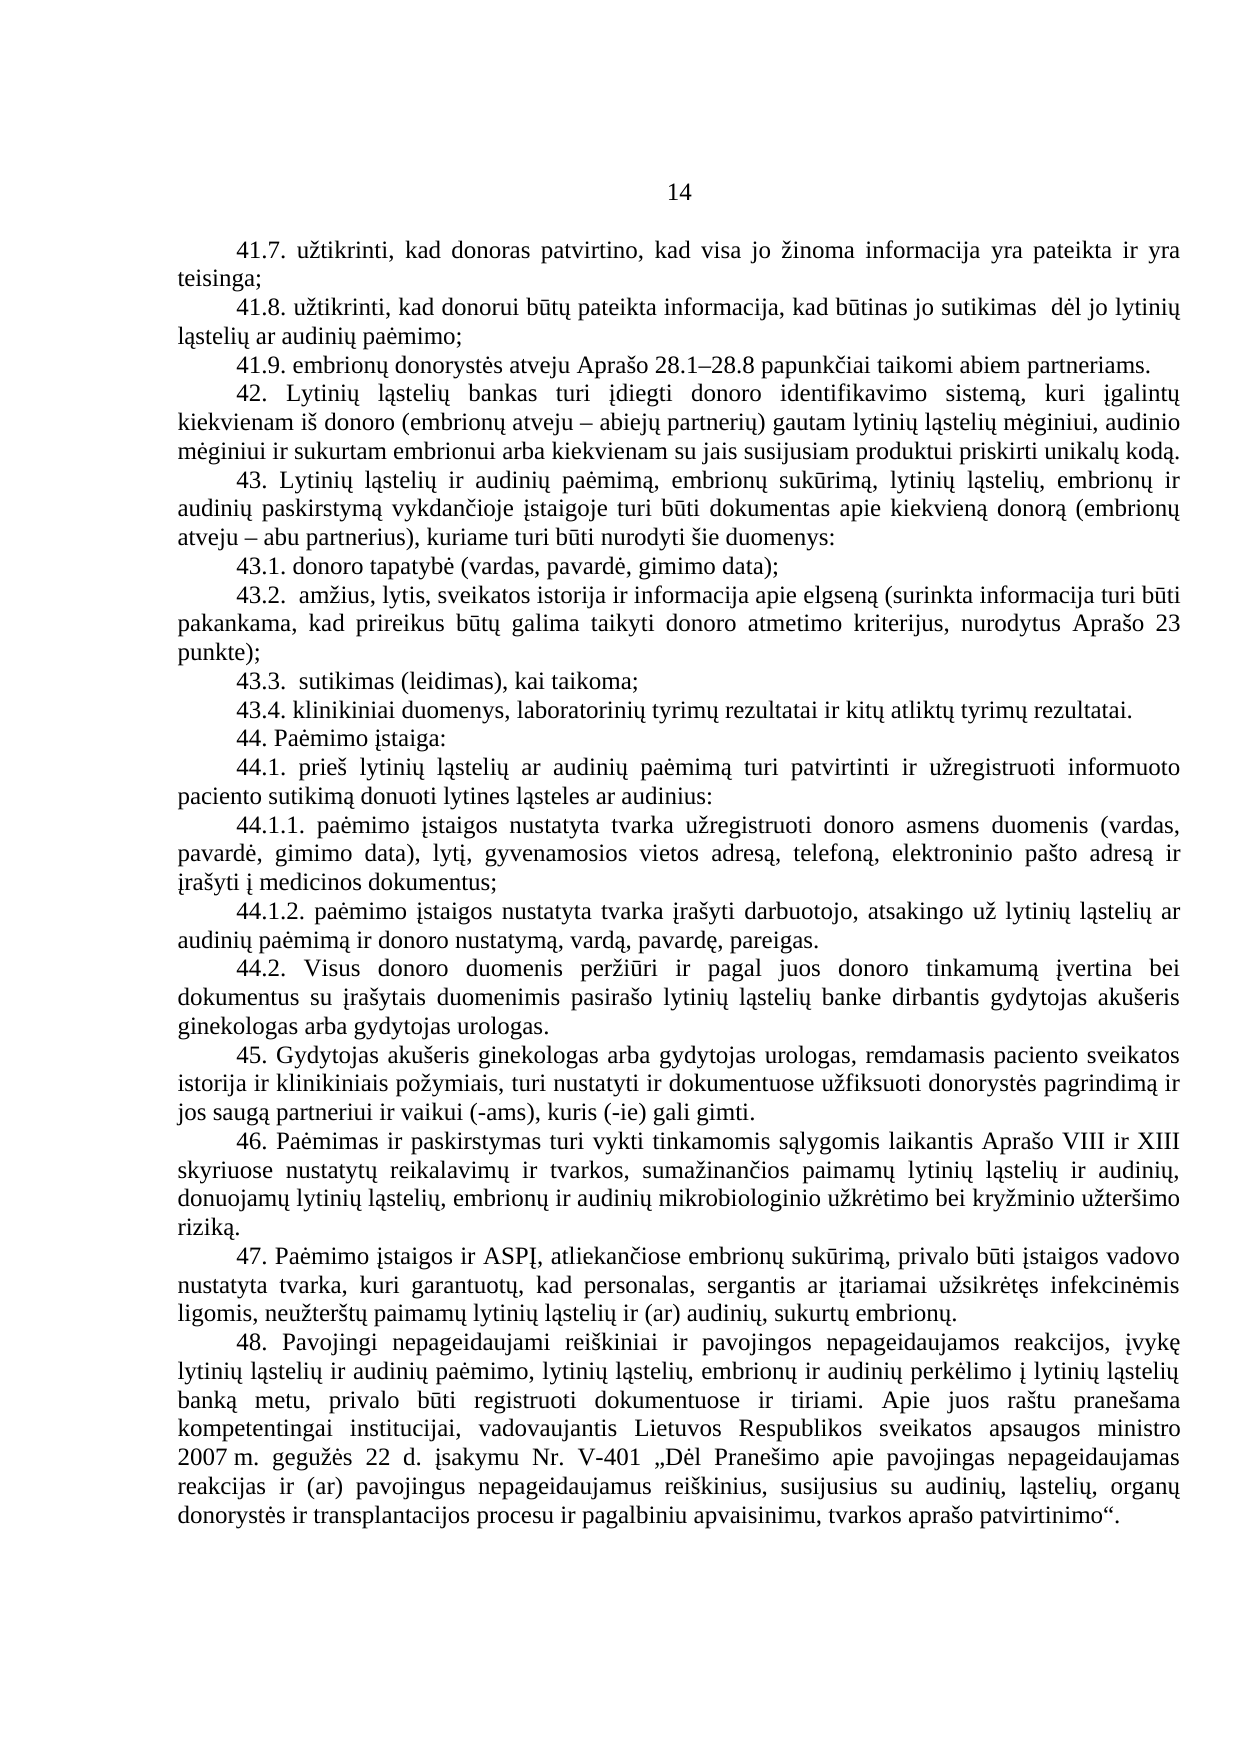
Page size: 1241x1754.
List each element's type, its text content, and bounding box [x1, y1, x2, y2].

text 47. Paėmimo įstaigos ir ASPĮ, atliekančiose embrionų sukūrimą, privalo būti įstaigos vadovo nustatyta tvarka, kuri garantuotų, kad personalas, sergantis ar įtariamai užsikrėtęs infekcinėmis ligomis, neužterštų paimamų lytinių ląstelių ir (ar) audinių, sukurtų embrionų. [177, 1241, 1181, 1327]
text 48. Pavojingi nepageidaujami reiškiniai ir pavojingos nepageidaujamos reakcijos, įvykę lytinių ląstelių ir audinių paėmimo, lytinių ląstelių, embrionų ir audinių perkėlimo į lytinių ląstelių banką metu, privalo būti registruoti dokumentuose ir tiriami. Apie juos raštu pranešama kompetentingai institucijai, vadovaujantis Lietuvos Respublikos sveikatos apsaugos ministro 2007 m. gegužės 22 d. įsakymu Nr. V-401 „Dėl Pranešimo apie pavojingas nepageidaujamas reakcijas ir (ar) pavojingus nepageidaujamus reiškinius, susijusius su audinių, ląstelių, organų donorystės ir transplantacijos procesu ir pagalbiniu apvaisinimu, tvarkos aprašo patvirtinimo“. [177, 1327, 1181, 1528]
text 43.3. sutikimas (leidimas), kai taikoma; [177, 666, 1181, 695]
text 42. Lytinių ląstelių bankas turi įdiegti donoro identifikavimo sistemą, kuri įgalintų kiekvienam iš donoro (embrionų atveju – abiejų partnerių) gautam lytinių ląstelių mėginiui, audinio mėginiui ir sukurtam embrionui arba kiekvienam su jais susijusiam produktui priskirti unikalų kodą. [177, 378, 1181, 465]
text 43.4. klinikiniai duomenys, laboratorinių tyrimų rezultatai ir kitų atliktų tyrimų rezultatai. [177, 695, 1181, 723]
text 44.2. Visus donoro duomenis peržiūri ir pagal juos donoro tinkamumą įvertina bei dokumentus su įrašytais duomenimis pasirašo lytinių ląstelių banke dirbantis gydytojas akušeris ginekologas arba gydytojas urologas. [177, 953, 1181, 1040]
text 44.1.1. paėmimo įstaigos nustatyta tvarka užregistruoti donoro asmens duomenis (vardas, pavardė, gimimo data), lytį, gyvenamosios vietos adresą, telefoną, elektroninio pašto adresą ir įrašyti į medicinos dokumentus; [177, 810, 1181, 896]
text 45. Gydytojas akušeris ginekologas arba gydytojas urologas, remdamasis paciento sveikatos istorija ir klinikiniais požymiais, turi nustatyti ir dokumentuose užfiksuoti donorystės pagrindimą ir jos saugą partneriui ir vaikui (-ams), kuris (-ie) gali gimti. [177, 1040, 1181, 1126]
text 41.7. užtikrinti, kad donoras patvirtino, kad visa jo žinoma informacija yra pateikta ir yra teisinga; [177, 235, 1181, 292]
text 44.1. prieš lytinių ląstelių ar audinių paėmimą turi patvirtinti ir užregistruoti informuoto paciento sutikimą donuoti lytines ląsteles ar audinius: [177, 752, 1181, 810]
text 44.1.2. paėmimo įstaigos nustatyta tvarka įrašyti darbuotojo, atsakingo už lytinių ląstelių ar audinių paėmimą ir donoro nustatymą, vardą, pavardę, pareigas. [177, 896, 1181, 953]
text 46. Paėmimas ir paskirstymas turi vykti tinkamomis sąlygomis laikantis Aprašo VIII ir XIII skyriuose nustatytų reikalavimų ir tvarkos, sumažinančios paimamų lytinių ląstelių ir audinių, donuojamų lytinių ląstelių, embrionų ir audinių mikrobiologinio užkrėtimo bei kryžminio užteršimo riziką. [177, 1126, 1181, 1241]
text 43.1. donoro tapatybė (vardas, pavardė, gimimo data); [177, 551, 1181, 580]
text 43.2. amžius, lytis, sveikatos istorija ir informacija apie elgseną (surinkta informacija turi būti pakankama, kad prireikus būtų galima taikyti donoro atmetimo kriterijus, nurodytus Aprašo 23 punkte); [177, 580, 1181, 666]
text 41.8. užtikrinti, kad donorui būtų pateikta informacija, kad būtinas jo sutikimas dėl jo lytinių ląstelių ar audinių paėmimo; [177, 292, 1181, 350]
text 41.9. embrionų donorystės atveju Aprašo 28.1–28.8 papunkčiai taikomi abiem partneriams. [177, 350, 1181, 378]
text 44. Paėmimo įstaiga: [177, 723, 1181, 752]
text 43. Lytinių ląstelių ir audinių paėmimą, embrionų sukūrimą, lytinių ląstelių, embrionų ir audinių paskirstymą vykdančioje įstaigoje turi būti dokumentas apie kiekvieną donorą (embrionų atveju – abu partnerius), kuriame turi būti nurodyti šie duomenys: [177, 465, 1181, 551]
